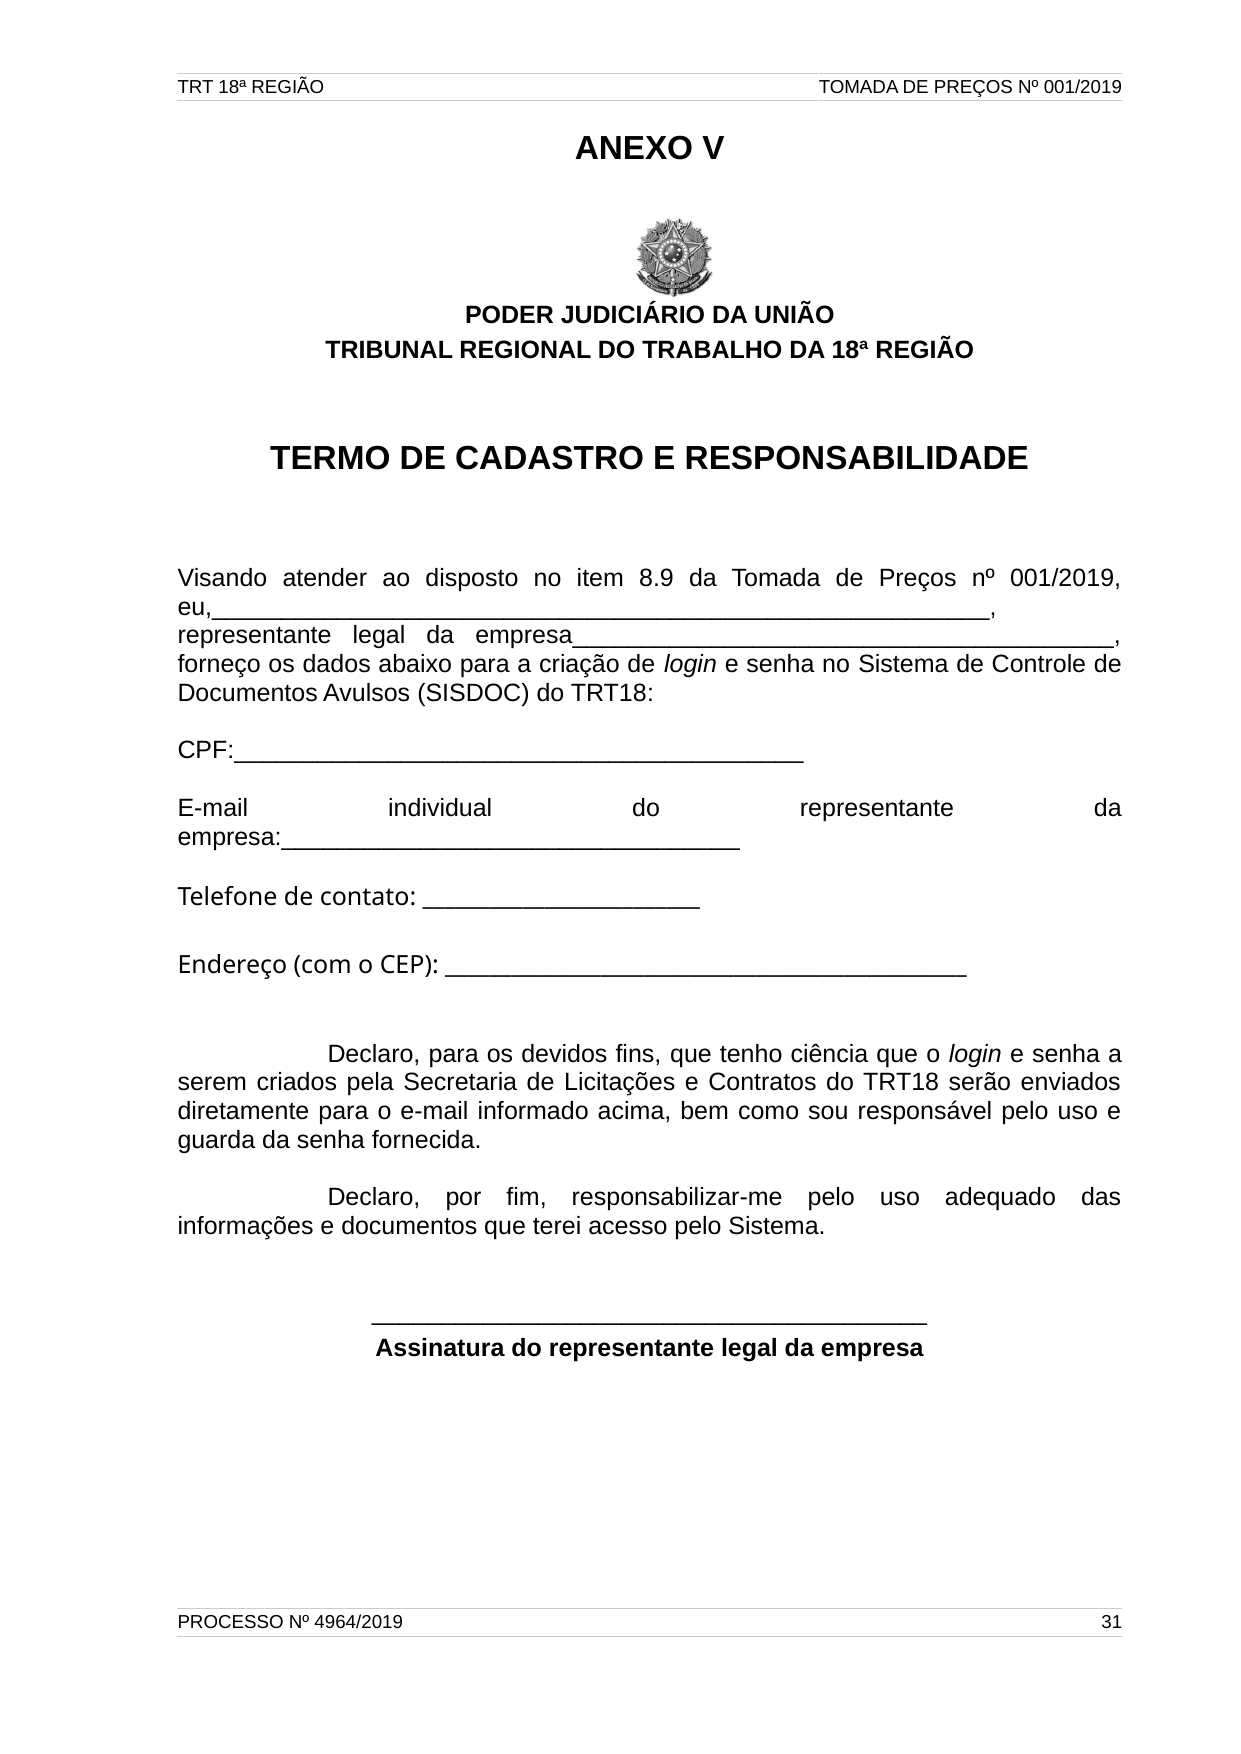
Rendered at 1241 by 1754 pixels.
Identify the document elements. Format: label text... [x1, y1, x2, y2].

text E-mail individual do representante da empresa:_________________________________ [177, 793, 1122, 850]
text Declaro, para os devidos fins, que tenho ciência que o login e senha a serem criados pela Secretaria de Licitações e Contratos do TRT18 serão enviados diretamente para o e-mail informado acima, bem como sou responsável pelo uso e guarda da senha fornecida. [177, 1039, 1122, 1154]
picture [622, 217, 724, 299]
text ________________________________________ [177, 1297, 1122, 1326]
text PODER JUDICIÁRIO DA UNIÃO [177, 202, 1122, 329]
text Declaro, por fim, responsabilizar-me pelo uso adequado das informações e documentos que terei acesso pelo Sistema. [177, 1182, 1122, 1240]
text Visando atender ao disposto no item 8.9 da Tomada de Preços nº 001/2019, eu,________________________________________________________, representante legal da empresa_______________________________________, forneço os dados abaixo para a criação de login e senha no Sistema de Controle de Documentos Avulsos (SISDOC) do TRT18: [177, 563, 1122, 706]
text Telefone de contato: _________________________ [177, 879, 1122, 913]
text CPF:_________________________________________ [177, 735, 1122, 764]
text Endereço (com o CEP): _______________________________________________ [177, 947, 1122, 981]
text Assinatura do representante legal da empresa [177, 1326, 1122, 1362]
text TERMO DE CADASTRO E RESPONSABILIDADE [177, 438, 1122, 476]
text TRIBUNAL REGIONAL DO TRABALHO DA 18ª REGIÃO [177, 329, 1122, 364]
text ANEXO V [177, 128, 1122, 167]
